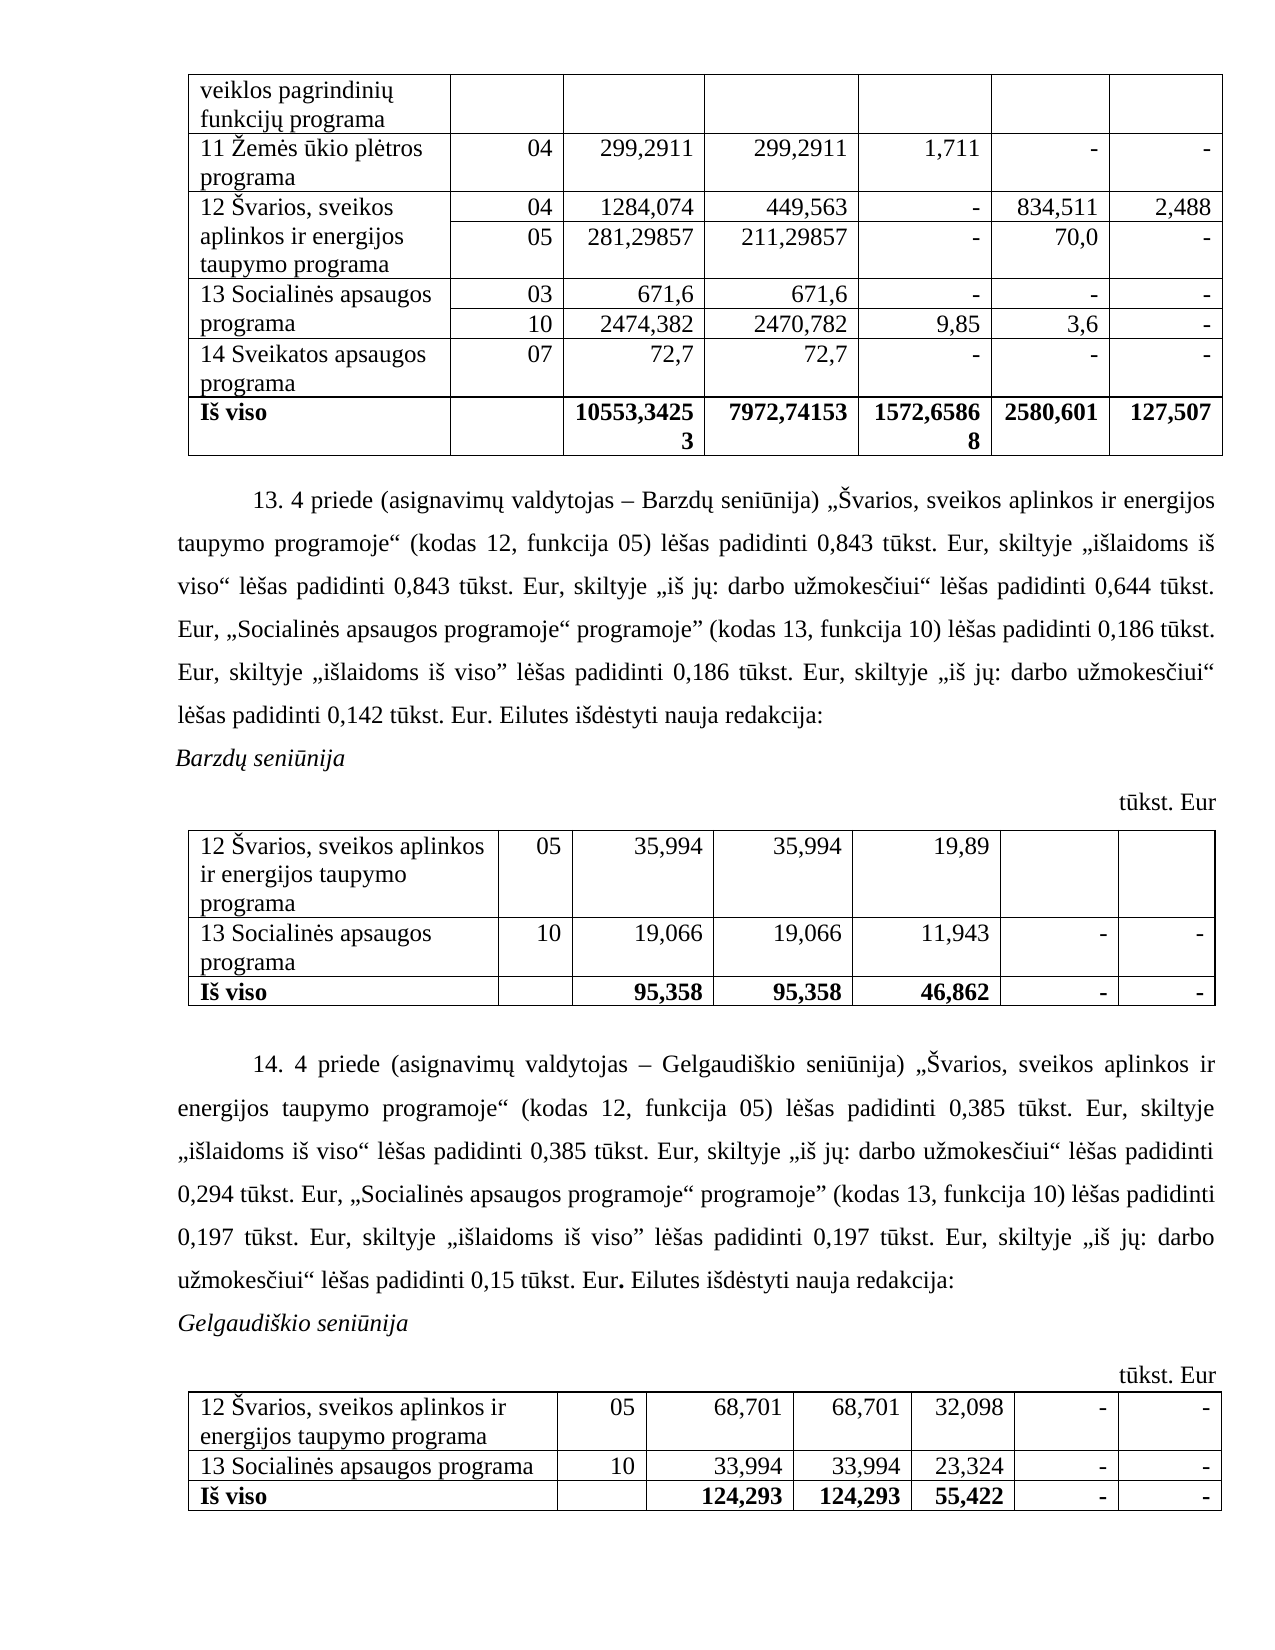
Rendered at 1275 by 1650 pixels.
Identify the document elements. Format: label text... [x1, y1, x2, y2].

table_cell veiklos pagrindinių funkcijų programa [189, 75, 450, 132]
table_cell 124,293 [794, 1481, 911, 1509]
table_header 19,89 [853, 831, 1000, 917]
text Gelgaudiškio seniūnija [177, 1308, 1216, 1337]
table_cell 10 [558, 1451, 646, 1480]
table_cell [705, 75, 858, 132]
table_cell 13 Socialinės apsaugos programa [189, 1451, 557, 1480]
table_cell 33,994 [647, 1451, 793, 1480]
table_cell 2474,382 [564, 309, 704, 338]
table_cell - [1110, 309, 1222, 338]
table_cell [499, 977, 572, 1005]
table_cell 211,29857 [705, 222, 858, 278]
table_cell 10553,34253 [564, 398, 704, 455]
table_header 68,701 [794, 1393, 911, 1450]
table_cell 23,324 [912, 1451, 1014, 1480]
table_cell - [992, 134, 1109, 191]
table_header 35,994 [573, 831, 713, 917]
table_cell 19,066 [573, 918, 713, 976]
table_cell 671,6 [564, 279, 704, 308]
table_cell 299,2911 [705, 134, 858, 191]
table_header - [1015, 1393, 1118, 1450]
table_cell 95,358 [573, 977, 713, 1005]
table_cell 72,7 [705, 339, 858, 396]
table_cell 05 [451, 222, 563, 278]
table_cell - [1110, 134, 1222, 191]
table_cell 1572,65868 [859, 398, 991, 455]
table_cell - [1110, 339, 1222, 396]
table_cell 127,507 [1110, 398, 1222, 455]
text tūkst. Eur [177, 787, 1216, 815]
table_cell - [859, 222, 991, 278]
table_cell 19,066 [714, 918, 852, 976]
table_cell 55,422 [912, 1481, 1014, 1509]
table_cell - [1001, 977, 1118, 1005]
table_cell 11 Žemės ūkio plėtros programa [189, 134, 450, 191]
table_cell 1,711 [859, 134, 991, 191]
table_cell 2,488 [1110, 192, 1222, 221]
text 13. 4 priede (asignavimų valdytojas – Barzdų seniūnija) „Švarios, sveikos aplinkos ir energijos taupymo programoje“ (kodas 12, funkcija 05) lėšas padidinti 0,843 tūkst. Eur, skiltyje „išlaidoms iš viso“ lėšas padidinti 0,843 tūkst. Eur, skiltyje „iš jų: darbo užmokesčiui“ lėšas padidinti 0,644 tūkst. Eur, „Socialinės apsaugos programoje“ programoje” (kodas 13, funkcija 10) lėšas padidinti 0,186 tūkst. Eur, skiltyje „išlaidoms iš viso” lėšas padidinti 0,186 tūkst. Eur, skiltyje „iš jų: darbo užmokesčiui“ lėšas padidinti 0,142 tūkst. Eur. Eilutes išdėstyti nauja redakcija: [177, 485, 1216, 729]
table_cell - [1119, 918, 1214, 976]
table_cell - [1015, 1481, 1118, 1509]
table_cell 10 [499, 918, 572, 976]
table_header - [1119, 1393, 1221, 1450]
table_header 05 [499, 831, 572, 917]
table_cell Iš viso [189, 1481, 557, 1509]
table_header 35,994 [714, 831, 852, 917]
table_cell 70,0 [992, 222, 1109, 278]
table_header [1001, 831, 1118, 917]
table_header 32,098 [912, 1393, 1014, 1450]
table_cell 11,943 [853, 918, 1000, 976]
table_cell 03 [451, 279, 563, 308]
table_cell - [992, 339, 1109, 396]
table_cell [564, 75, 704, 132]
table_cell Iš viso [189, 398, 450, 455]
table_cell - [859, 192, 991, 221]
table_cell 1284,074 [564, 192, 704, 221]
table_cell - [1119, 1481, 1221, 1509]
table_cell 12 Švarios, sveikos aplinkos ir energijos taupymo programa [189, 192, 450, 278]
table_header 05 [558, 1393, 646, 1450]
table_header 12 Švarios, sveikos aplinkos ir energijos taupymo programa [189, 1393, 557, 1450]
table_cell 13 Socialinės apsaugos programa [189, 918, 498, 976]
table_cell 72,7 [564, 339, 704, 396]
table_cell - [859, 339, 991, 396]
table_cell [859, 75, 991, 132]
table_cell 04 [451, 192, 563, 221]
text tūkst. Eur [177, 1351, 1216, 1391]
table_cell [451, 398, 563, 455]
table_cell [451, 75, 563, 132]
table_cell - [1110, 222, 1222, 278]
table_cell 124,293 [647, 1481, 793, 1509]
text Barzdų seniūnija [175, 743, 1216, 772]
table_cell [992, 75, 1109, 132]
table_cell [558, 1481, 646, 1509]
table_cell - [859, 279, 991, 308]
table_cell - [1119, 1451, 1221, 1480]
table_cell 834,511 [992, 192, 1109, 221]
table_cell 10 [451, 309, 563, 338]
table_cell - [1015, 1451, 1118, 1480]
table_cell [1110, 75, 1222, 132]
table_cell 33,994 [794, 1451, 911, 1480]
table_cell 2580,601 [992, 398, 1109, 455]
table_cell 14 Sveikatos apsaugos programa [189, 339, 450, 396]
table_cell 2470,782 [705, 309, 858, 338]
table_cell 04 [451, 134, 563, 191]
table_cell - [992, 279, 1109, 308]
table_cell 3,6 [992, 309, 1109, 338]
table_cell 449,563 [705, 192, 858, 221]
table_header [1119, 831, 1214, 917]
table_cell 7972,74153 [705, 398, 858, 455]
table_cell - [1110, 279, 1222, 308]
table_cell 671,6 [705, 279, 858, 308]
table_header 12 Švarios, sveikos aplinkos ir energijos taupymo programa [189, 831, 498, 917]
table_cell 95,358 [714, 977, 852, 1005]
table_cell 07 [451, 339, 563, 396]
table_cell 13 Socialinės apsaugos programa [189, 279, 450, 338]
table_cell 9,85 [859, 309, 991, 338]
table_cell - [1119, 977, 1214, 1005]
text 14. 4 priede (asignavimų valdytojas – Gelgaudiškio seniūnija) „Švarios, sveikos aplinkos ir energijos taupymo programoje“ (kodas 12, funkcija 05) lėšas padidinti 0,385 tūkst. Eur, skiltyje „išlaidoms iš viso“ lėšas padidinti 0,385 tūkst. Eur, skiltyje „iš jų: darbo užmokesčiui“ lėšas padidinti 0,294 tūkst. Eur, „Socialinės apsaugos programoje“ programoje” (kodas 13, funkcija 10) lėšas padidinti 0,197 tūkst. Eur, skiltyje „išlaidoms iš viso” lėšas padidinti 0,197 tūkst. Eur, skiltyje „iš jų: darbo užmokesčiui“ lėšas padidinti 0,15 tūkst. Eur. Eilutes išdėstyti nauja redakcija: [177, 1049, 1216, 1294]
table_cell 299,2911 [564, 134, 704, 191]
table_header 68,701 [647, 1393, 793, 1450]
table_cell Iš viso [189, 977, 498, 1005]
table_cell - [1001, 918, 1118, 976]
table_cell 46,862 [853, 977, 1000, 1005]
table_cell 281,29857 [564, 222, 704, 278]
